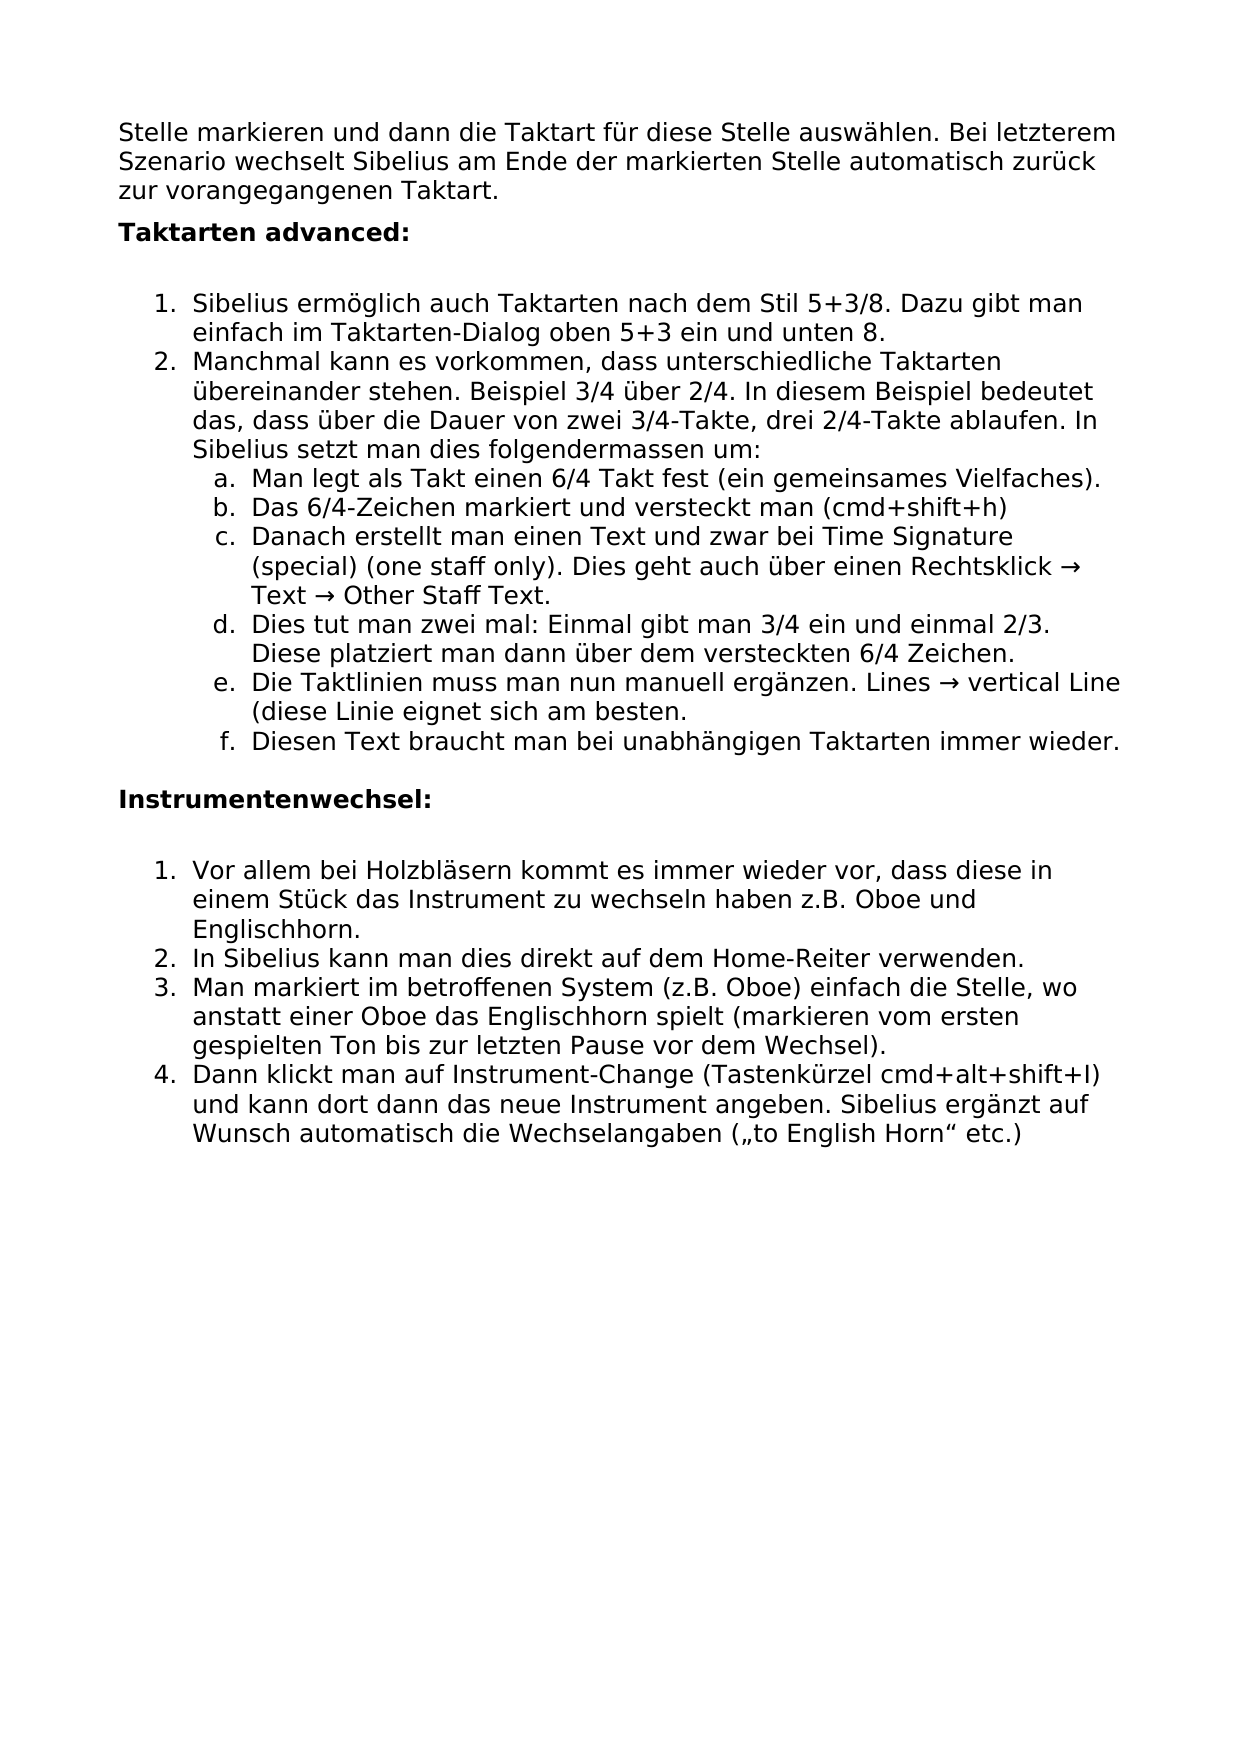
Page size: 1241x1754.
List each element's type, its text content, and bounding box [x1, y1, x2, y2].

text Taktarten advanced: [118, 218, 1122, 247]
list Danach erstellt man einen Text und zwar bei Time Signature (special) (one staff only). Dies geht auch über einen Rechtsklick → Text → Other Staff Text. [236, 523, 1122, 610]
list Dies tut man zwei mal: Einmal gibt man 3/4 ein und einmal 2/3. Diese platziert man dann über dem versteckten 6/4 Zeichen. [236, 610, 1122, 668]
list Manchmal kann es vorkommen, dass unterschiedliche Taktarten übereinander stehen. Beispiel 3/4 über 2/4. In diesem Beispiel bedeutet das, dass über die Dauer von zwei 3/4-Takte, drei 2/4-Takte ablaufen. In Sibelius setzt man dies folgendermassen um: [177, 348, 1122, 464]
list Man legt als Takt einen 6/4 Takt fest (ein gemeinsames Vielfaches). [236, 464, 1122, 493]
list Vor allem bei Holzbläsern kommt es immer wieder vor, dass diese in einem Stück das Instrument zu wechseln haben z.B. Oboe und Englischhorn. [177, 857, 1122, 944]
list In Sibelius kann man dies direkt auf dem Home-Reiter verwenden. [177, 944, 1122, 973]
list Die Taktlinien muss man nun manuell ergänzen. Lines → vertical Line (diese Linie eignet sich am besten. [236, 668, 1122, 727]
list Dann klickt man auf Instrument-Change (Tastenkürzel cmd+alt+shift+I) und kann dort dann das neue Instrument angeben. Sibelius ergänzt auf Wunsch automatisch die Wechselangaben („to English Horn“ etc.) [177, 1061, 1122, 1148]
text Stelle markieren und dann die Taktart für diese Stelle auswählen. Bei letzterem Szenario wechselt Sibelius am Ende der markierten Stelle automatisch zurück zur vorangegangenen Taktart. [118, 118, 1122, 206]
list Man markiert im betroffenen System (z.B. Oboe) einfach die Stelle, wo anstatt einer Oboe das Englischhorn spielt (markieren vom ersten gespielten Ton bis zur letzten Pause vor dem Wechsel). [177, 973, 1122, 1061]
text Instrumentenwechsel: [118, 785, 1122, 814]
list Das 6/4-Zeichen markiert und versteckt man (cmd+shift+h) [236, 493, 1122, 523]
list Diesen Text braucht man bei unabhängigen Taktarten immer wieder. [236, 727, 1122, 756]
list Sibelius ermöglich auch Taktarten nach dem Stil 5+3/8. Dazu gibt man einfach im Taktarten-Dialog oben 5+3 ein und unten 8. [177, 289, 1122, 348]
